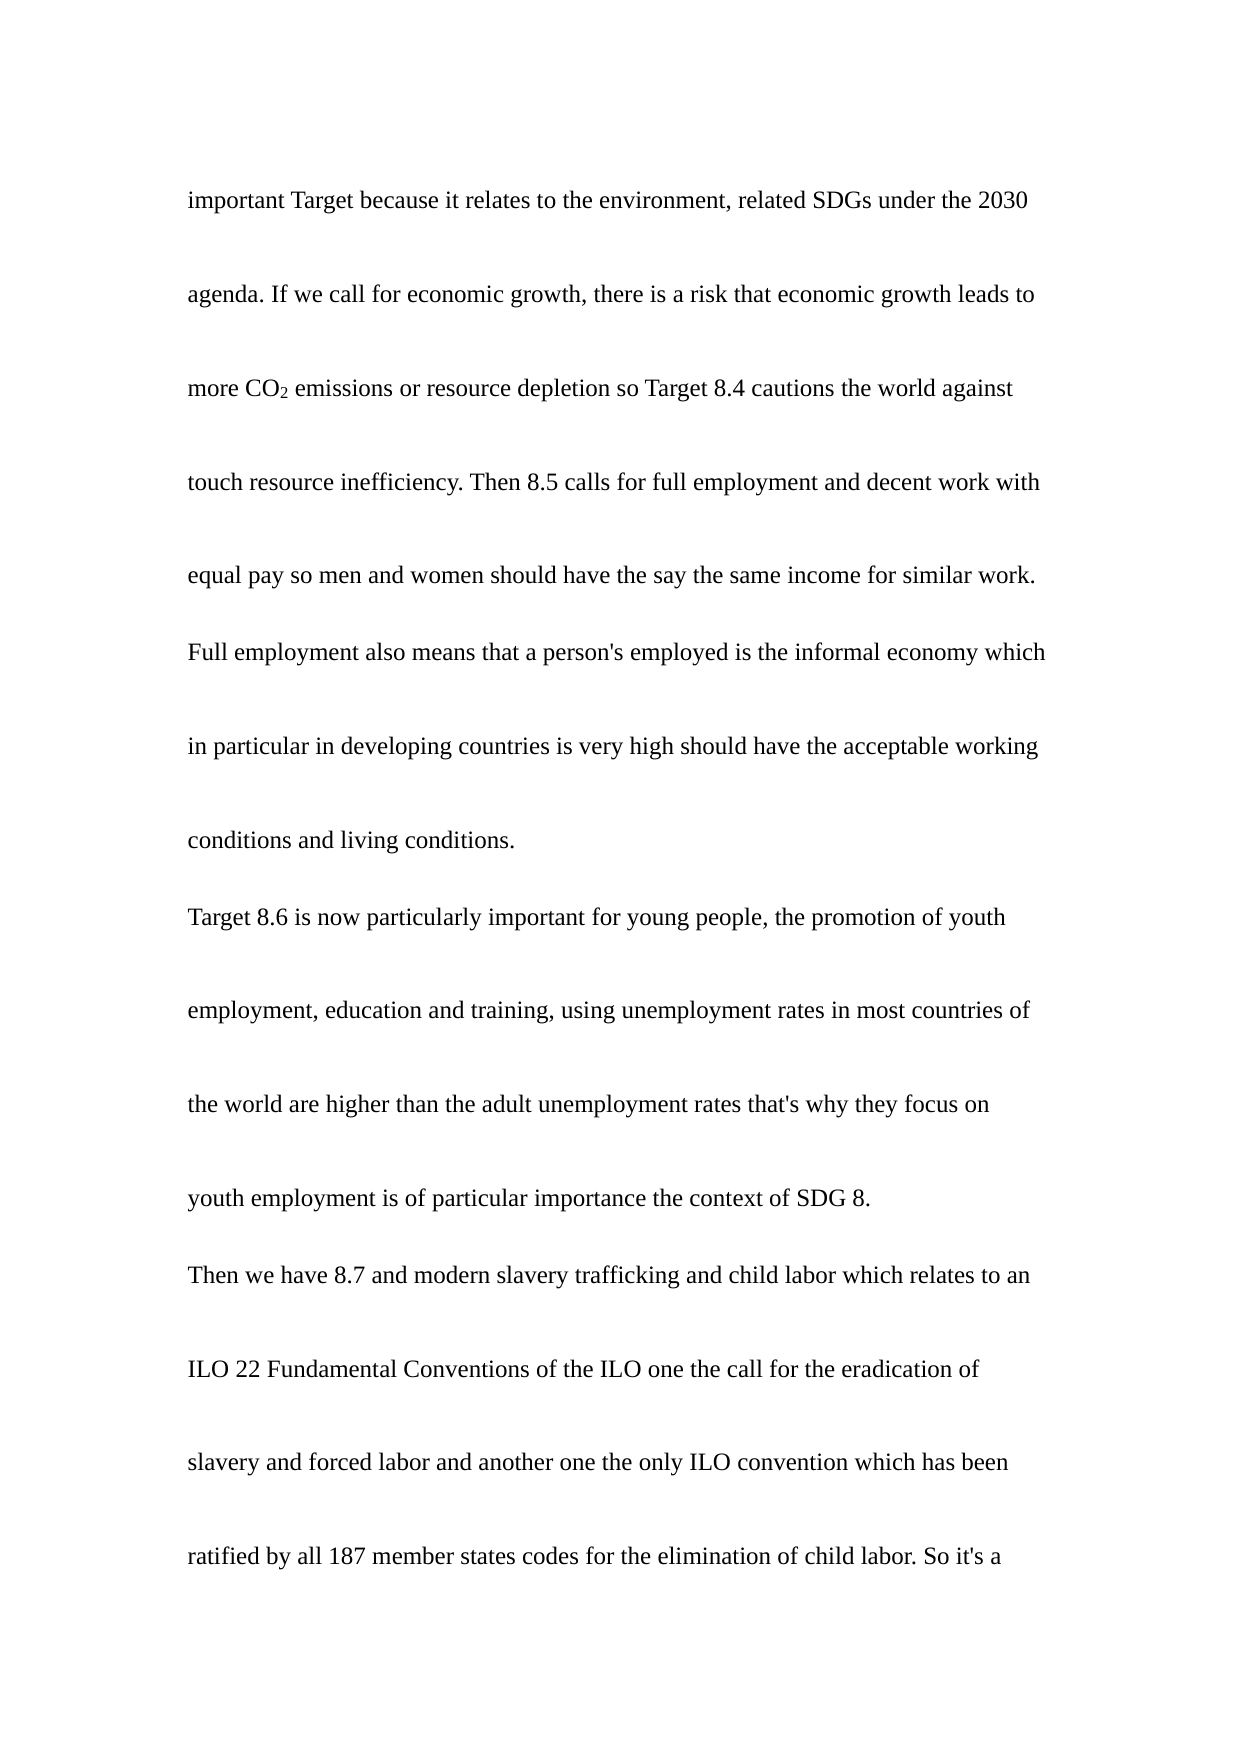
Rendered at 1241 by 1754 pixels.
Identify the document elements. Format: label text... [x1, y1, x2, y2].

text important Target because it relates to the environment, related SDGs under the 2030 agenda. If we call for economic growth, there is a risk that economic growth leads to more CO2 emissions or resource depletion so Target 8.4 cautions the world against touch resource inefficiency. Then 8.5 calls for full employment and decent work with equal pay so men and women should have the say the same income for similar work. [187, 158, 1053, 596]
text Target 8.6 is now particularly important for young people, the promotion of youth employment, education and training, using unemployment rates in most countries of the world are higher than the adult unemployment rates that's why they focus on youth employment is of particular importance the context of SDG 8. [187, 874, 1053, 1218]
text Full employment also means that a person's employed is the informal economy which in particular in developing countries is very high should have the acceptable working conditions and living conditions. [187, 610, 1053, 860]
text Then we have 8.7 and modern slavery trafficking and child labor which relates to an ILO 22 Fundamental Conventions of the ILO one the call for the eradication of slavery and forced labor and another one the only ILO convention which has been ratified by all 187 member states codes for the elimination of child labor. So it's a [187, 1233, 1053, 1576]
